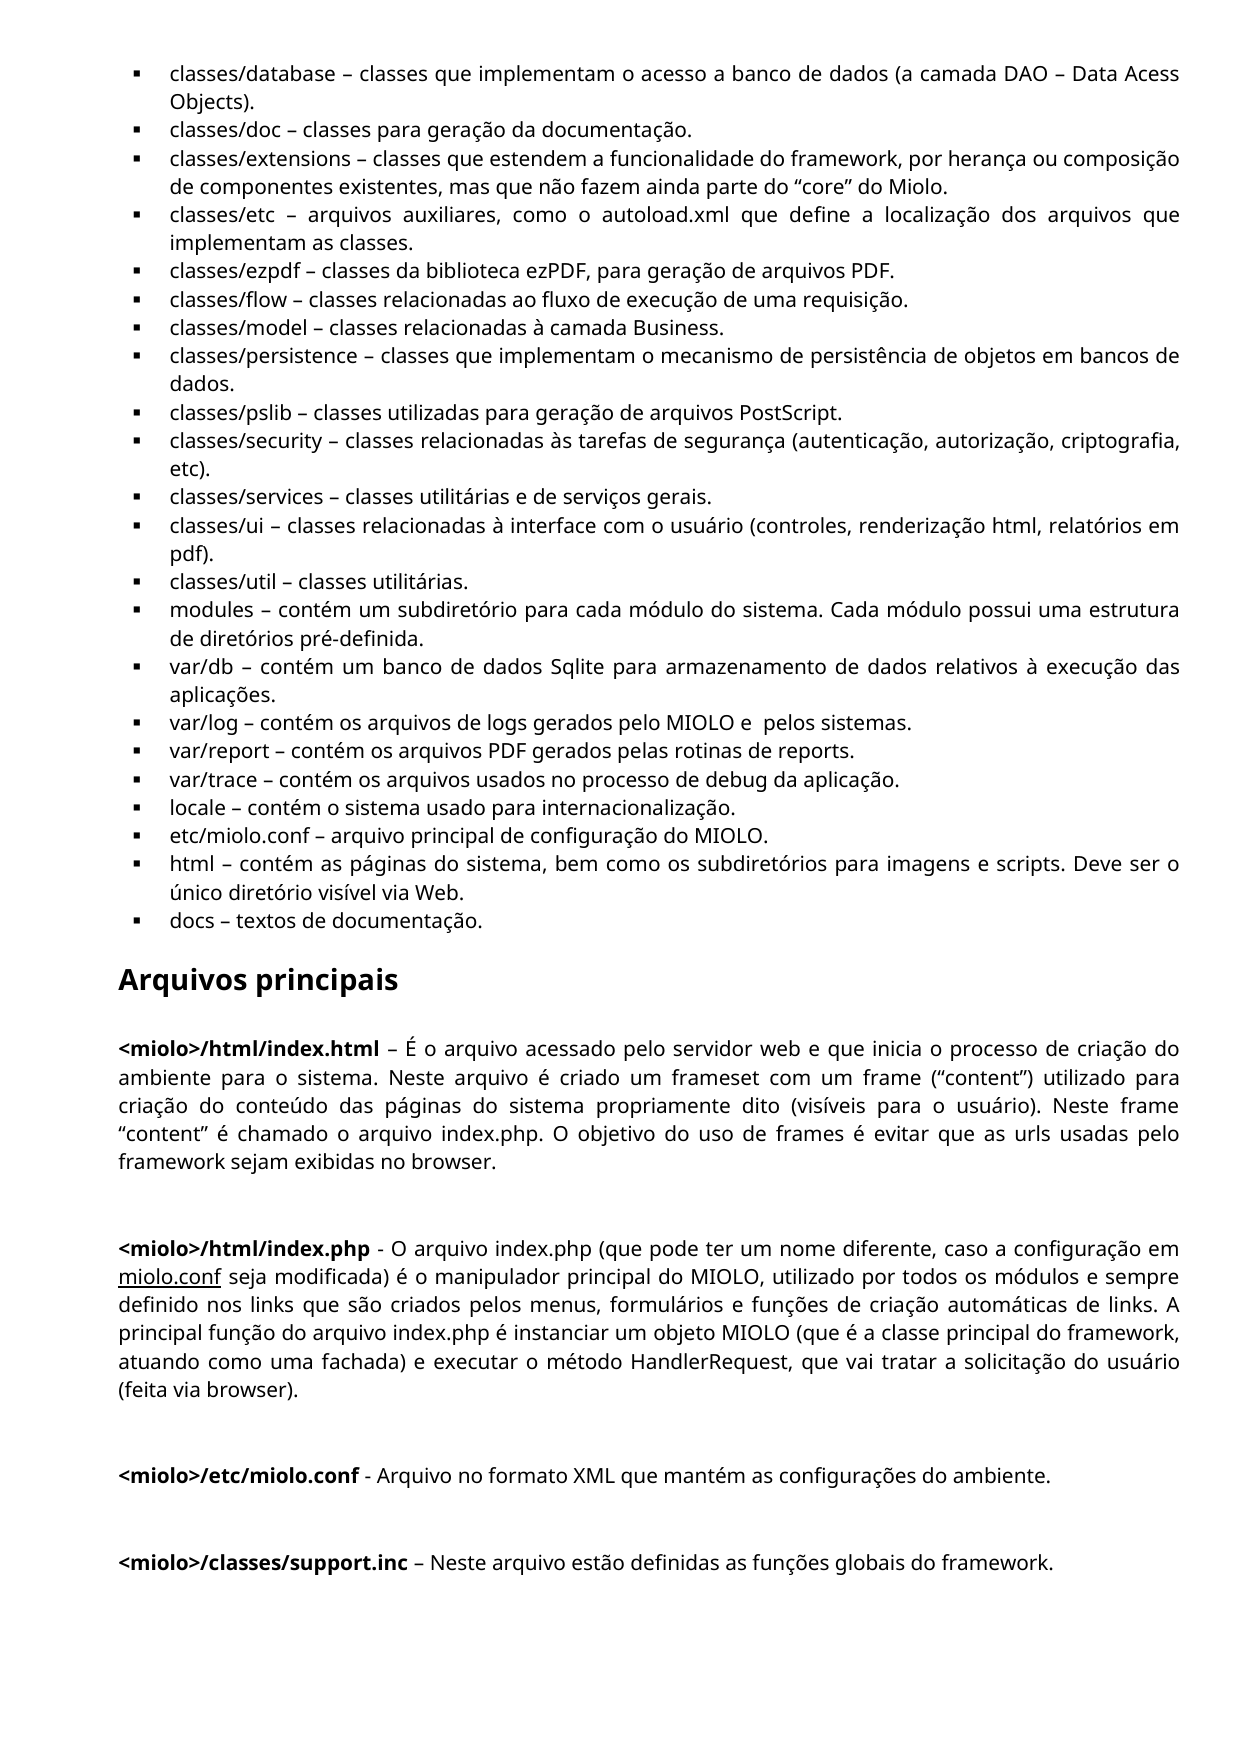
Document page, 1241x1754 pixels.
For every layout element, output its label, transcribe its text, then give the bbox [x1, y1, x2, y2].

text <miolo>/etc/miolo.conf - Arquivo no formato XML que mantém as configurações do ambiente. [118, 1462, 1181, 1490]
text <miolo>/classes/support.inc – Neste arquivo estão definidas as funções globais do framework. [118, 1548, 1181, 1576]
list docs – textos de documentação. [132, 906, 1181, 934]
list classes/util – classes utilitárias. [132, 567, 1181, 595]
list var/trace – contém os arquivos usados no processo de debug da aplicação. [132, 765, 1181, 793]
list classes/model – classes relacionadas à camada Business. [132, 313, 1181, 341]
list html – contém as páginas do sistema, bem como os subdiretórios para imagens e scripts. Deve ser o único diretório visível via Web. [132, 849, 1181, 906]
list classes/flow – classes relacionadas ao fluxo de execução de uma requisição. [132, 285, 1181, 313]
list etc/miolo.conf – arquivo principal de configuração do MIOLO. [132, 821, 1181, 849]
list var/report – contém os arquivos PDF gerados pelas rotinas de reports. [132, 737, 1181, 765]
list classes/pslib – classes utilizadas para geração de arquivos PostScript. [132, 398, 1181, 426]
text <miolo>/html/index.php - O arquivo index.php (que pode ter um nome diferente, caso a configuração em miolo.conf seja modificada) é o manipulador principal do MIOLO, utilizado por todos os módulos e sempre definido nos links que são criados pelos menus, formulários e funções de criação automáticas de links. A principal função do arquivo index.php é instanciar um objeto MIOLO (que é a classe principal do framework, atuando como uma fachada) e executar o método HandlerRequest, que vai tratar a solicitação do usuário (feita via browser). [118, 1234, 1181, 1403]
subtitle Arquivos principais [118, 959, 1181, 999]
list classes/persistence – classes que implementam o mecanismo de persistência de objetos em bancos de dados. [132, 341, 1181, 398]
list classes/database – classes que implementam o acesso a banco de dados (a camada DAO – Data Acess Objects). [132, 59, 1181, 116]
list classes/security – classes relacionadas às tarefas de segurança (autenticação, autorização, criptografia, etc). [132, 426, 1181, 482]
text <miolo>/html/index.html – É o arquivo acessado pelo servidor web e que inicia o processo de criação do ambiente para o sistema. Neste arquivo é criado um frameset com um frame (“content”) utilizado para criação do conteúdo das páginas do sistema propriamente dito (visíveis para o usuário). Neste frame “content” é chamado o arquivo index.php. O objetivo do uso de frames é evitar que as urls usadas pelo framework sejam exibidas no browser. [118, 1034, 1181, 1176]
list classes/doc – classes para geração da documentação. [132, 116, 1181, 144]
list var/db – contém um banco de dados Sqlite para armazenamento de dados relativos à execução das aplicações. [132, 652, 1181, 708]
list locale – contém o sistema usado para internacionalização. [132, 793, 1181, 821]
list var/log – contém os arquivos de logs gerados pelo MIOLO e pelos sistemas. [132, 708, 1181, 737]
list classes/ezpdf – classes da biblioteca ezPDF, para geração de arquivos PDF. [132, 257, 1181, 285]
list classes/etc – arquivos auxiliares, como o autoload.xml que define a localização dos arquivos que implementam as classes. [132, 200, 1181, 257]
list classes/services – classes utilitárias e de serviços gerais. [132, 482, 1181, 511]
list classes/ui – classes relacionadas à interface com o usuário (controles, renderização html, relatórios em pdf). [132, 511, 1181, 567]
list classes/extensions – classes que estendem a funcionalidade do framework, por herança ou composição de componentes existentes, mas que não fazem ainda parte do “core” do Miolo. [132, 144, 1181, 200]
list modules – contém um subdiretório para cada módulo do sistema. Cada módulo possui uma estrutura de diretórios pré-definida. [132, 595, 1181, 652]
